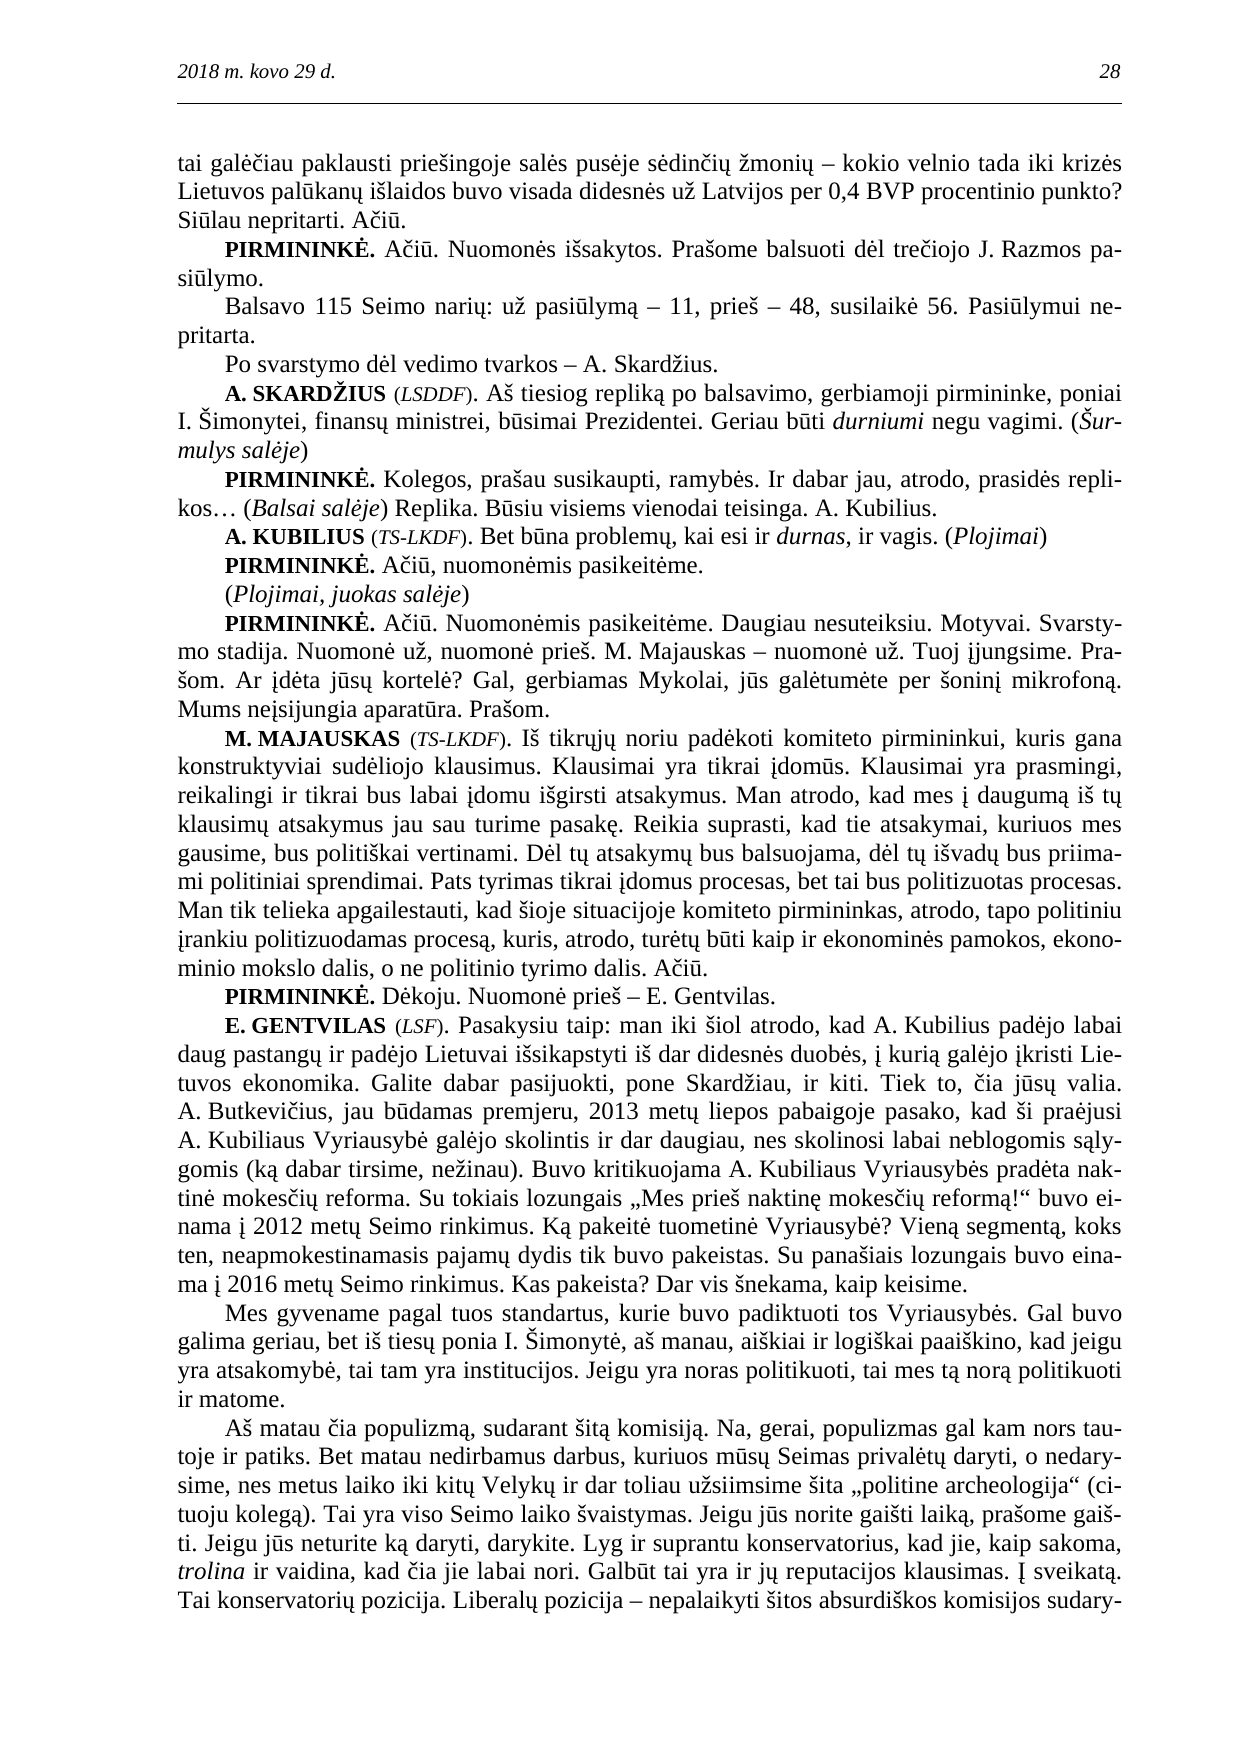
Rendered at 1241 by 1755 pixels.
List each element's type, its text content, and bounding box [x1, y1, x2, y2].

text PIRMININKĖ. Ačiū, nuo­mo­nė­mis pa­si­kei­tė­me. [177, 550, 1122, 579]
text E. GENTVILAS (LSF). Pa­sa­ky­siu taip: man iki šiol at­ro­do, kad A. Ku­bi­lius pa­dė­jo la­bai daug pa­stan­gų ir pa­dė­jo Lie­tu­vai iš­si­kaps­ty­ti iš dar di­des­nės duo­bės, į ku­rią ga­lė­jo įkris­ti Lie­tu­vos eko­no­mi­ka. Ga­li­te da­bar pa­si­juok­ti, po­ne Skar­džiau, ir ki­ti. Tiek to, čia jū­sų va­lia. A. But­ke­vi­čius, jau bū­da­mas prem­je­ru, 2013 me­tų lie­pos pa­bai­go­je pa­sa­ko, kad ši pra­ėju­si A. Ku­bi­liaus Vy­riau­sy­bė ga­lė­jo sko­lin­tis ir dar dau­giau, nes sko­li­no­si la­bai ne­blo­go­mis są­ly­go­mis (ką da­bar tir­si­me, ne­ži­nau). Bu­vo kri­ti­kuo­ja­ma A. Ku­bi­liaus Vy­riau­sy­bės pra­dė­ta nak­ti­nė mo­kes­čių re­for­ma. Su to­kiais lo­zun­gais „Mes prieš nak­ti­nę mo­kes­čių re­for­mą!“ bu­vo ei­na­ma į 2012 me­tų Sei­mo rin­ki­mus. Ką pa­kei­tė tuo­me­ti­nė Vy­riau­sy­bė? Vie­ną seg­men­tą, koks ten, ne­ap­mo­kes­ti­na­ma­sis pa­ja­mų dy­dis tik bu­vo pa­keis­tas. Su pa­na­šiais lo­zun­gais bu­vo ei­na­ma į 2016 me­tų Sei­mo rin­ki­mus. Kas pa­keis­ta? Dar vis šne­ka­ma, kaip kei­si­me. [177, 1010, 1122, 1298]
text PIRMININKĖ. Dė­ko­ju. Nuo­mo­nė prieš – E. Gent­vi­las. [177, 981, 1122, 1010]
text Aš ma­tau čia po­pu­liz­mą, su­da­rant ši­tą ko­mi­si­ją. Na, ge­rai, po­pu­liz­mas gal kam nors tau­to­je ir pa­tiks. Bet ma­tau ne­dir­ba­mus dar­bus, ku­riuos mū­sų Sei­mas pri­va­lė­tų da­ry­ti, o ne­da­ry­si­me, nes me­tus lai­ko iki ki­tų Ve­ly­kų ir dar to­liau už­si­im­si­me ši­ta „po­li­ti­ne ar­che­o­lo­gi­ja“ (ci­tuo­ju ko­le­gą). Tai yra vi­so Sei­mo lai­ko švais­ty­mas. Jei­gu jūs no­ri­te gaiš­ti lai­ką, pra­šo­me gaiš­ti. Jei­gu jūs ne­tu­ri­te ką da­ry­ti, da­ry­ki­te. Lyg ir su­pran­tu kon­ser­va­to­rius, kad jie, kaip sa­ko­ma, tro­li­na ir vai­di­na, kad čia jie la­bai no­ri. Gal­būt tai yra ir jų re­pu­ta­ci­jos klau­si­mas. Į svei­ka­tą. Tai kon­ser­va­to­rių po­zi­ci­ja. Li­be­ra­lų po­zi­ci­ja – ne­pa­lai­ky­ti ši­tos ab­sur­diš­kos ko­mi­si­jos su­da­ry­ [177, 1413, 1122, 1614]
text Bal­sa­vo 115 Sei­mo na­rių: už pa­siū­ly­mą – 11, prieš – 48, su­si­lai­kė 56. Pa­siū­ly­mui ne­pritar­ta. [177, 291, 1122, 349]
text Mes gy­ve­na­me pa­gal tuos stan­dar­tus, ku­rie bu­vo pa­dik­tuo­ti tos Vy­riau­sy­bės. Gal bu­vo ga­li­ma ge­riau, bet iš tie­sų po­nia I. Ši­mo­ny­tė, aš ma­nau, aiš­kiai ir lo­giš­kai pa­aiš­ki­no, kad jei­gu yra at­sa­ko­my­bė, tai tam yra ins­ti­tu­ci­jos. Jei­gu yra no­ras po­li­ti­kuo­ti, tai mes tą no­rą po­li­ti­kuo­ti ir ma­to­me. [177, 1298, 1122, 1413]
text tai ga­lė­čiau pa­klaus­ti prie­šin­go­je sa­lės pu­sė­je sė­din­čių žmo­nių – ko­kio vel­nio ta­da iki kri­zės Lie­tu­vos pa­lū­ka­nų iš­lai­dos bu­vo vi­sa­da di­des­nės už Lat­vi­jos per 0,4 BVP pro­cen­ti­nio punk­to? Siū­lau ne­pri­tar­ti. Ačiū. [177, 148, 1122, 234]
text M. MAJAUSKAS (TS-LKDF). Iš tik­rų­jų no­riu pa­dė­ko­ti ko­mi­te­to pir­mi­nin­kui, ku­ris ga­na kon­struk­ty­viai su­dė­lio­jo klau­si­mus. Klau­si­mai yra tik­rai įdo­mūs. Klau­si­mai yra pras­min­gi, rei­ka­lin­gi ir tik­rai bus la­bai įdo­mu iš­girs­ti at­sa­ky­mus. Man at­ro­do, kad mes į dau­gu­mą iš tų klau­si­mų at­sa­ky­mus jau sau tu­ri­me pa­sa­kę. Rei­kia su­pras­ti, kad tie at­sa­ky­mai, ku­riuos mes gau­si­me, bus po­li­tiš­kai ver­ti­na­mi. Dėl tų at­sa­ky­mų bus bal­suo­ja­ma, dėl tų iš­va­dų bus pri­ima­mi po­li­ti­niai spren­di­mai. Pats ty­ri­mas tik­rai įdo­mus pro­ce­sas, bet tai bus po­li­ti­zuo­tas pro­ce­sas. Man tik te­lie­ka ap­gai­les­tau­ti, kad šio­je si­tu­a­ci­jo­je ko­mi­te­to pir­mi­nin­kas, at­ro­do, ta­po po­li­ti­niu įran­kiu po­li­ti­zuo­da­mas pro­ce­są, ku­ris, at­ro­do, tu­rė­tų bū­ti kaip ir eko­no­mi­nės pa­mo­kos, eko­no­mi­nio moks­lo da­lis, o ne po­li­ti­nio ty­ri­mo da­lis. Ačiū. [177, 723, 1122, 981]
text PIRMININKĖ. Ačiū. Nuo­mo­nė­mis pa­si­kei­tė­me. Dau­giau ne­su­teik­siu. Mo­ty­vai. Svars­ty­mo sta­di­ja. Nuo­mo­nė už, nuo­mo­nė prieš. M. Ma­jaus­kas – nuo­mo­nė už. Tuoj įjung­si­me. Pra­šom. Ar įdė­ta jū­sų kor­te­lė? Gal, ger­bia­mas My­ko­lai, jūs ga­lė­tu­mė­te per šo­ni­nį mik­ro­fo­ną. Mums ne­įsi­jun­gia apa­ra­tū­ra. Pra­šom. [177, 608, 1122, 723]
text PIRMININKĖ. Ko­le­gos, pra­šau su­si­kaup­ti, ra­my­bės. Ir da­bar jau, at­ro­do, pra­si­dės re­pli­kos… (Bal­sai sa­lė­je) Re­pli­ka. Bū­siu vi­siems vie­no­dai tei­sin­ga. A. Ku­bi­lius. [177, 464, 1122, 521]
text PIRMININKĖ. Ačiū. Nuo­mo­nės iš­sa­ky­tos. Pra­šo­me bal­suo­ti dėl tre­čio­jo J. Raz­mos pa­siū­ly­mo. [177, 234, 1122, 291]
text A. KUBILIUS (TS-LKDF). Bet bū­na pro­ble­mų, kai esi ir dur­nas, ir va­gis. (Plo­ji­mai) [177, 521, 1122, 550]
text (Plo­ji­mai, juo­kas sa­lė­je) [177, 579, 1122, 608]
text A. SKARDŽIUS (LSDDF). Aš tie­siog re­pli­ką po bal­sa­vi­mo, ger­bia­mo­ji pir­mi­nin­ke, po­niai I. Ši­mo­ny­tei, fi­nan­sų mi­nist­rei, bū­si­mai Pre­zi­den­tei. Ge­riau bū­ti dur­niu­mi ne­gu va­gi­mi. (Šur­mu­lys sa­lė­je) [177, 378, 1122, 464]
text Po svars­ty­mo dėl ve­di­mo tvar­kos – A. Skar­džius. [177, 349, 1122, 378]
